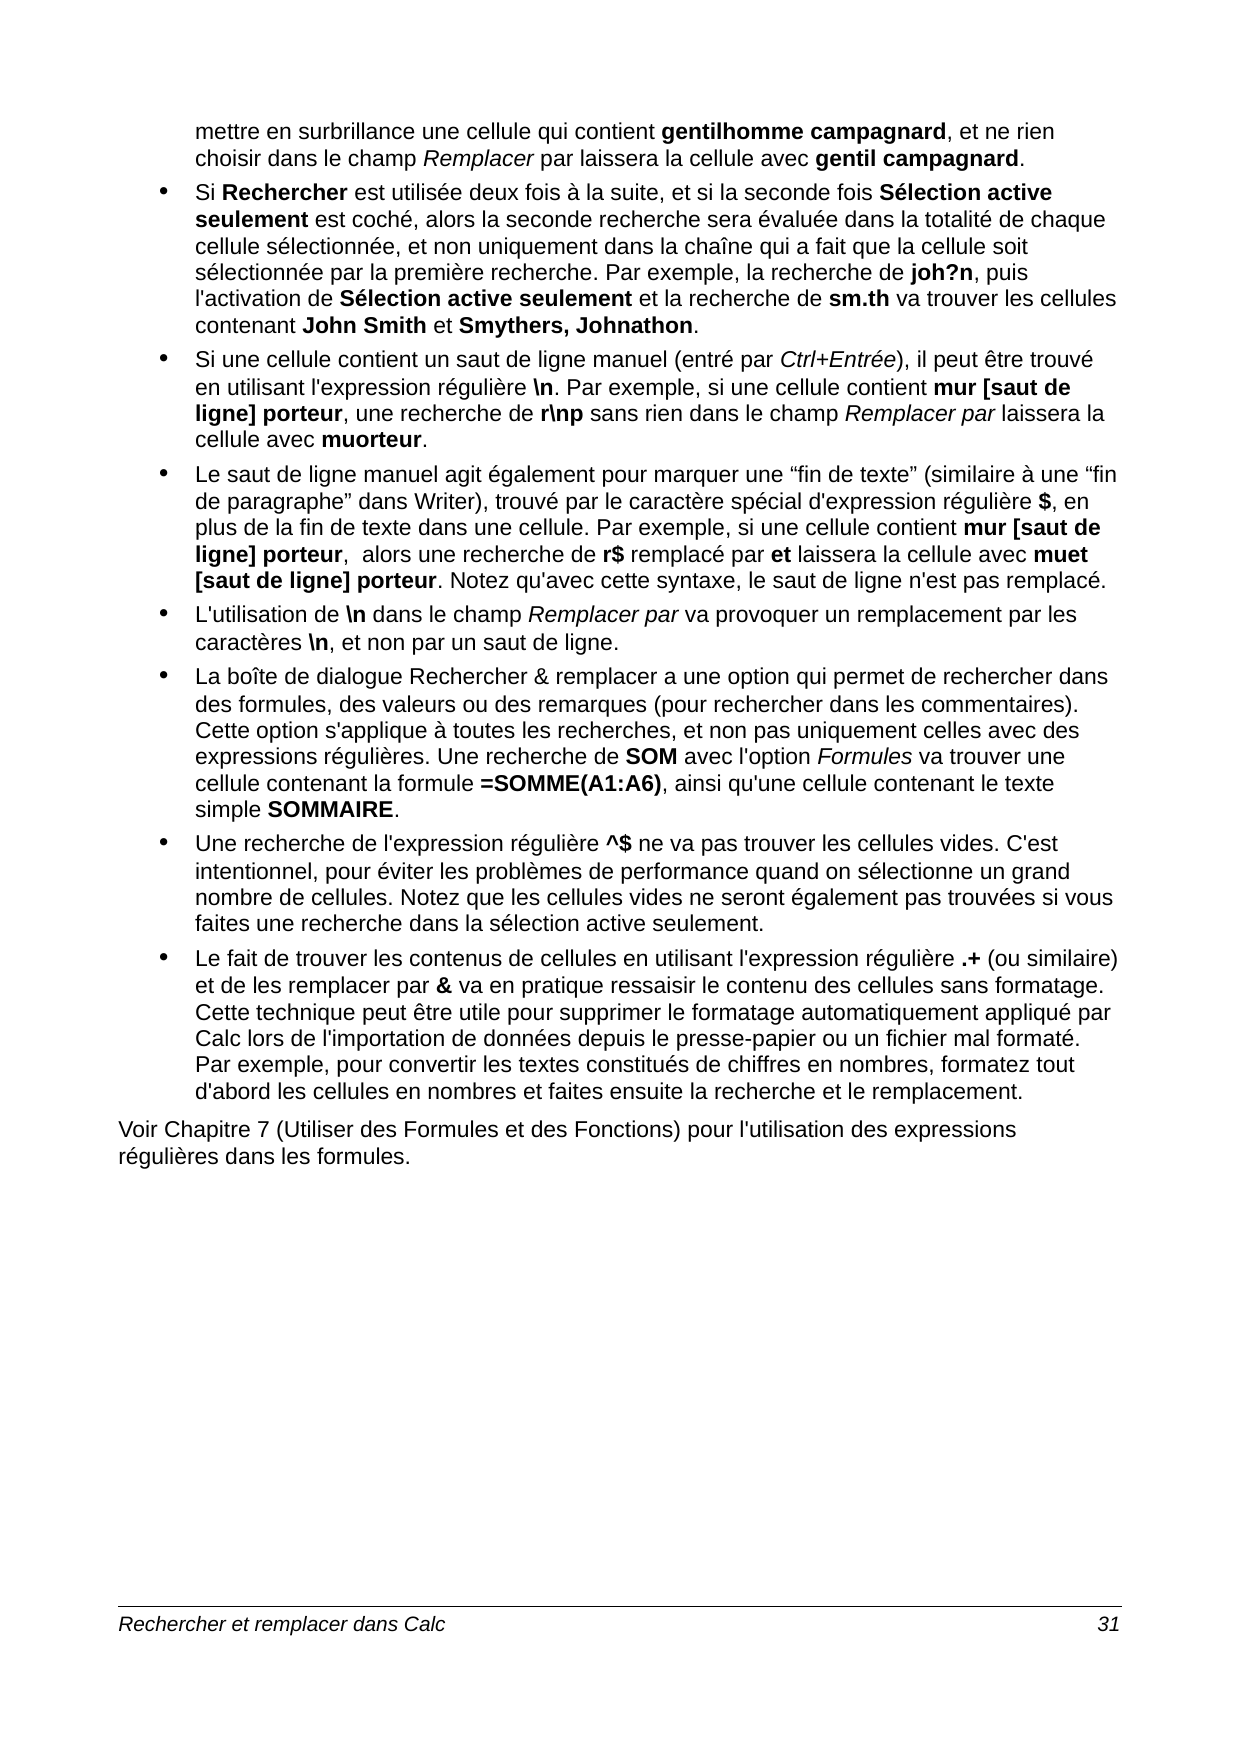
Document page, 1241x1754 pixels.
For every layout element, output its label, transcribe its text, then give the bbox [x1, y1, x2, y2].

list La boîte de dialogue Rechercher & remplacer a une option qui permet de rechercher dans des formules, des valeurs ou des remarques (pour rechercher dans les commentaires). Cette option s'applique à toutes les recherches, et non pas uniquement celles avec des expressions régulières. Une recherche de SOM avec l'option Formules va trouver une cellule contenant la formule =SOMME(A1:A6), ainsi qu'une cellule contenant le texte simple SOMMAIRE. [156, 661, 1122, 822]
list Si Rechercher est utilisée deux fois à la suite, et si la seconde fois Sélection active seulement est coché, alors la seconde recherche sera évaluée dans la totalité de chaque cellule sélectionnée, et non uniquement dans la chaîne qui a fait que la cellule soit sélectionnée par la première recherche. Par exemple, la recherche de joh?n, puis l'activation de Sélection active seulement et la recherche de sm.th va trouver les cellules contenant John Smith et Smythers, Johnathon. [156, 177, 1122, 338]
list Une recherche de l'expression régulière ^$ ne va pas trouver les cellules vides. C'est intentionnel, pour éviter les problèmes de performance quand on sélectionne un grand nombre de cellules. Notez que les cellules vides ne seront également pas trouvées si vous faites une recherche dans la sélection active seulement. [156, 828, 1122, 937]
list mettre en surbrillance une cellule qui contient gentilhomme campagnard, et ne rien choisir dans le champ Remplacer par laissera la cellule avec gentil campagnard. [156, 118, 1122, 171]
text Voir Chapitre 7 (Utiliser des Formules et des Fonctions) pour l'utilisation des expressions régulières dans les formules. [118, 1116, 1122, 1169]
list L'utilisation de \n dans le champ Remplacer par va provoquer un remplacement par les caractères \n, et non par un saut de ligne. [156, 599, 1122, 655]
list Le saut de ligne manuel agit également pour marquer une “fin de texte” (similaire à une “fin de paragraphe” dans Writer), trouvé par le caractère spécial d'expression régulière $, en plus de la fin de texte dans une cellule. Par exemple, si une cellule contient mur [saut de ligne] porteur, alors une recherche de r$ remplacé par et laissera la cellule avec muet [saut de ligne] porteur. Notez qu'avec cette syntaxe, le saut de ligne n'est pas remplacé. [156, 459, 1122, 593]
list Le fait de trouver les contenus de cellules en utilisant l'expression régulière .+ (ou similaire) et de les remplacer par & va en pratique ressaisir le contenu des cellules sans formatage. Cette technique peut être utile pour supprimer le formatage automatiquement appliqué par Calc lors de l'importation de données depuis le presse-papier ou un fichier mal formaté. Par exemple, pour convertir les textes constitués de chiffres en nombres, formatez tout d'abord les cellules en nombres et faites ensuite la recherche et le remplacement. [156, 943, 1122, 1104]
list Si une cellule contient un saut de ligne manuel (entré par Ctrl+Entrée), il peut être trouvé en utilisant l'expression régulière \n. Par exemple, si une cellule contient mur [saut de ligne] porteur, une recherche de r\np sans rien dans le champ Remplacer par laissera la cellule avec muorteur. [156, 344, 1122, 452]
